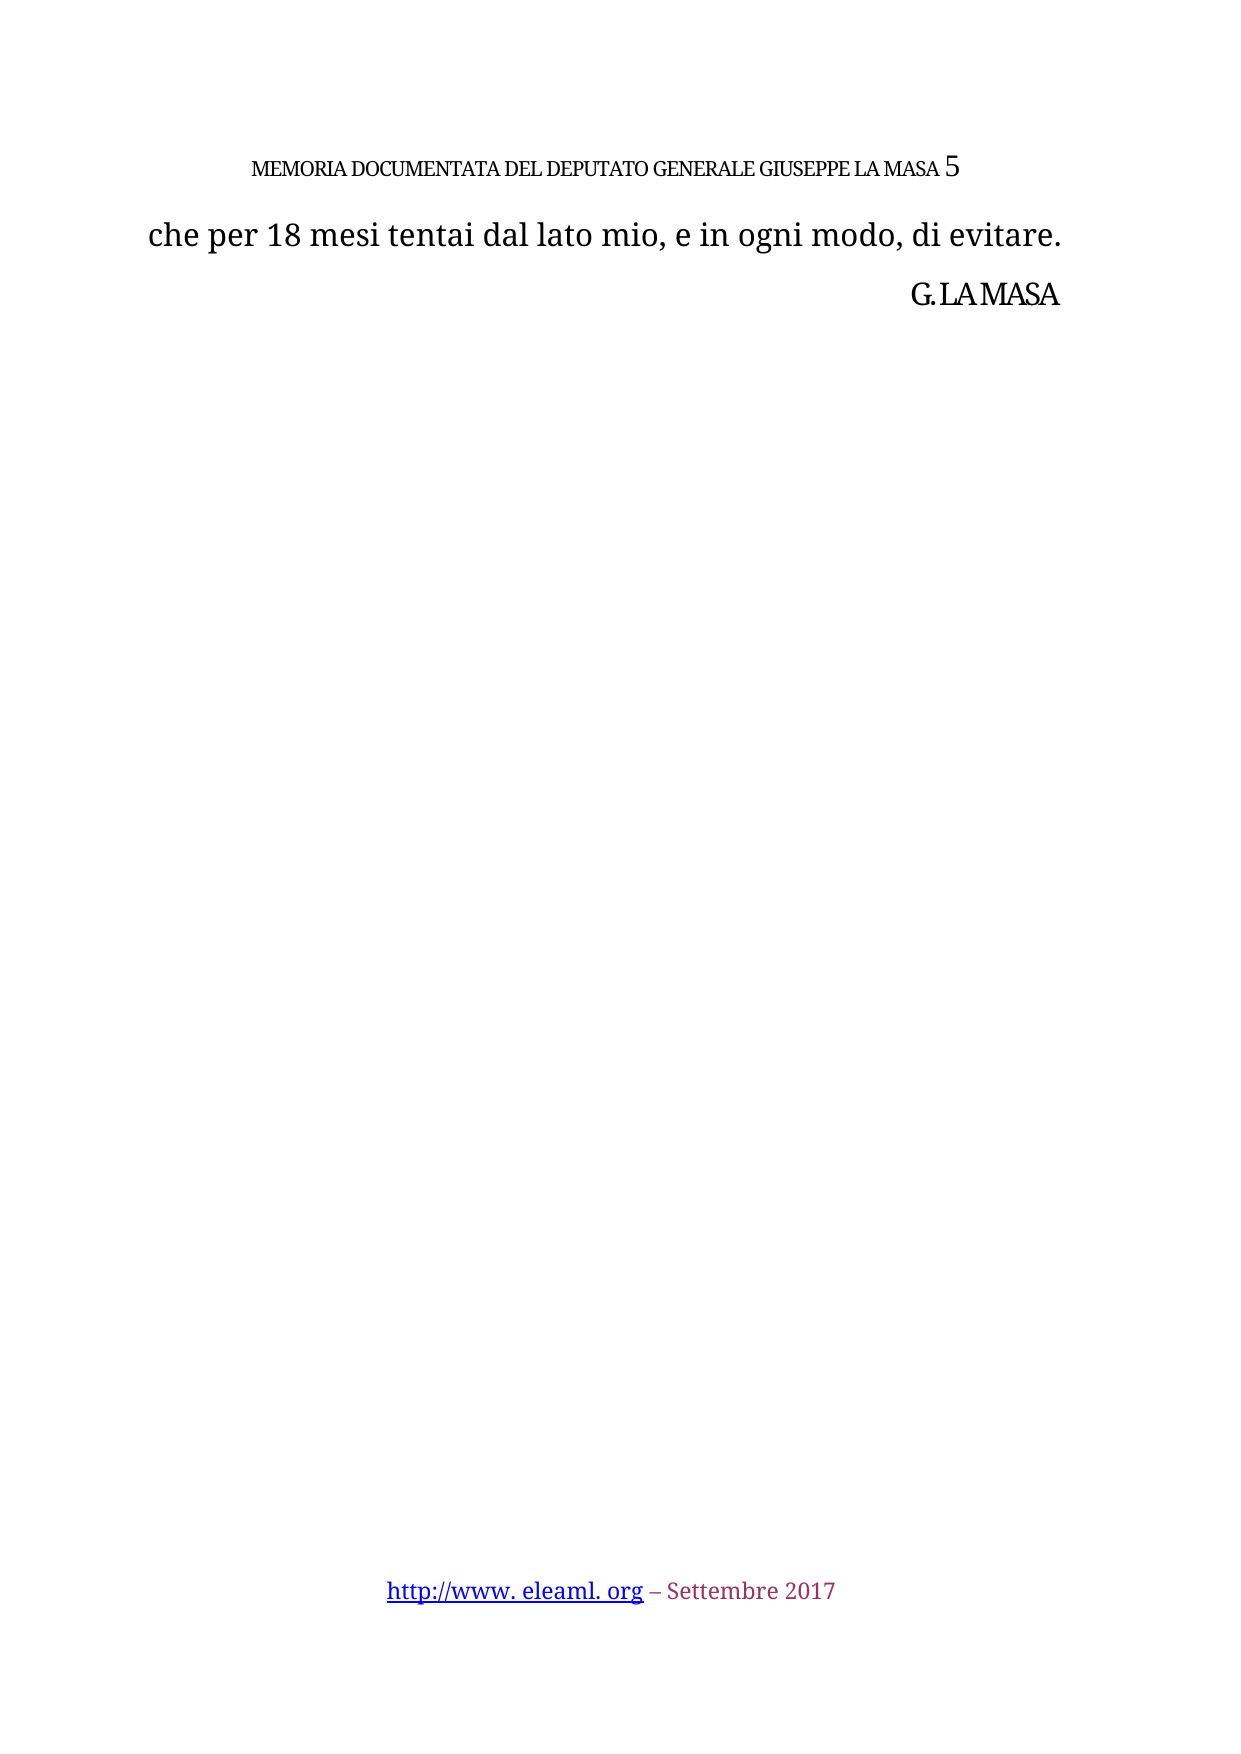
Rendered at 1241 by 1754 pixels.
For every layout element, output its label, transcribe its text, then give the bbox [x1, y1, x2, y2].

text G. LA MASA [148, 271, 1063, 314]
text che per 18 mesi tentai dal lato mio, e in ogni modo, di evitare. [148, 213, 1063, 255]
